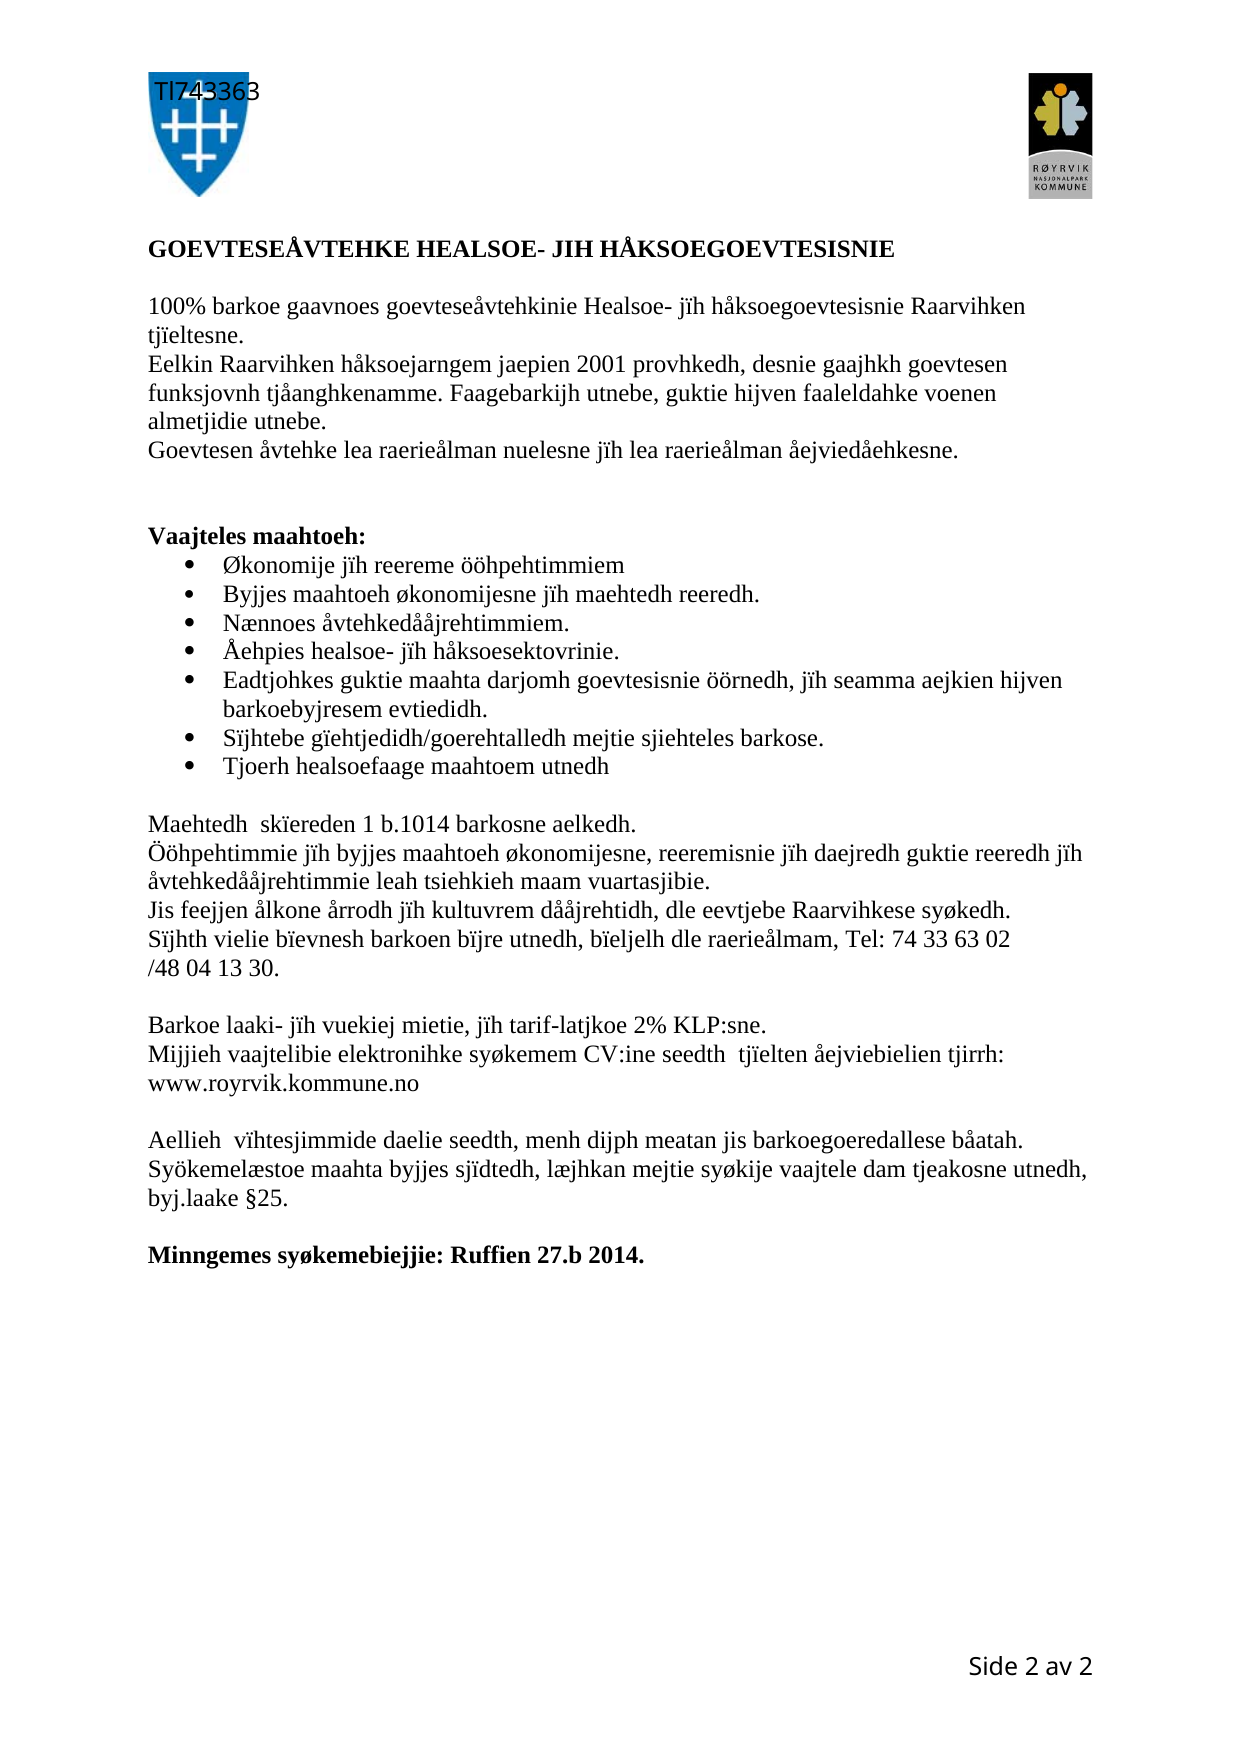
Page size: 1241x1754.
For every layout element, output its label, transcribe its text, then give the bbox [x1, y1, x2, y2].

text Jis feejjen ålkone årrodh jïh kultuvrem dååjrehtidh, dle eevtjebe Raarvihkese syøkedh. [148, 895, 1092, 924]
text Barkoe laaki- jïh vuekiej mietie, jïh tarif-latjkoe 2% KLP:sne. [148, 1010, 1092, 1039]
text Vaajteles maahtoeh: [148, 521, 1092, 550]
text /48 04 13 30. [148, 953, 1092, 981]
picture [148, 72, 250, 197]
list Sïjhtebe gïehtjedidh/goerehtalledh mejtie sjiehteles barkose. [185, 723, 1092, 751]
list Byjjes maahtoeh økonomijesne jïh maehtedh reeredh. [185, 579, 1092, 608]
text Maehtedh skïereden 1 b.1014 barkosne aelkedh. [148, 809, 1092, 838]
text Goevtesen åvtehke lea raerieålman nuelesne jïh lea raerieålman åejviedåehkesne. [148, 435, 1092, 464]
list Tjoerh healsoefaage maahtoem utnedh [185, 751, 1092, 780]
list Åehpies healsoe- jïh håksoesektovrinie. [185, 636, 1092, 665]
text Sïjhth vielie bïevnesh barkoen bïjre utnedh, bïeljelh dle raerieålmam, Tel: 74 33 63 02 [148, 924, 1092, 953]
text Eelkin Raarvihken håksoejarngem jaepien 2001 provhkedh, desnie gaajhkh goevtesen funksjovnh tjåanghkenamme. Faagebarkijh utnebe, guktie hijven faaleldahke voenen almetjidie utnebe. [148, 349, 1092, 435]
text GOEVTESEÅVTEHKE HEALSOE- JIH HÅKSOEGOEVTESISNIE [148, 234, 1092, 263]
text Minngemes syøkemebiejjie: Ruffien 27.b 2014. [148, 1240, 1092, 1269]
text Ööhpehtimmie jïh byjjes maahtoeh økonomijesne, reeremisnie jïh daejredh guktie reeredh jïh åvtehkedååjrehtimmie leah tsiehkieh maam vuartasjibie. [148, 838, 1092, 895]
picture [1028, 73, 1093, 199]
text Mijjieh vaajtelibie elektronihke syøkemem CV:ine seedth tjïelten åejviebielien tjirrh: www.royrvik.kommune.no [148, 1039, 1092, 1096]
list Økonomije jïh reereme ööhpehtimmiem [185, 550, 1092, 579]
text Aellieh vïhtesjimmide daelie seedth, menh dijph meatan jis barkoegoeredallese båatah. Syökemelæstoe maahta byjjes sjïdtedh, læjhkan mejtie syøkije vaajtele dam tjeakosne utnedh, byj.laake §25. [148, 1125, 1092, 1211]
text 100% barkoe gaavnoes goevteseåvtehkinie Healsoe- jïh håksoegoevtesisnie Raarvihken tjïeltesne. [148, 291, 1092, 349]
list Eadtjohkes guktie maahta darjomh goevtesisnie öörnedh, jïh seamma aejkien hijven barkoebyjresem evtiedidh. [185, 665, 1092, 723]
list Nænnoes åvtehkedååjrehtimmiem. [185, 608, 1092, 636]
